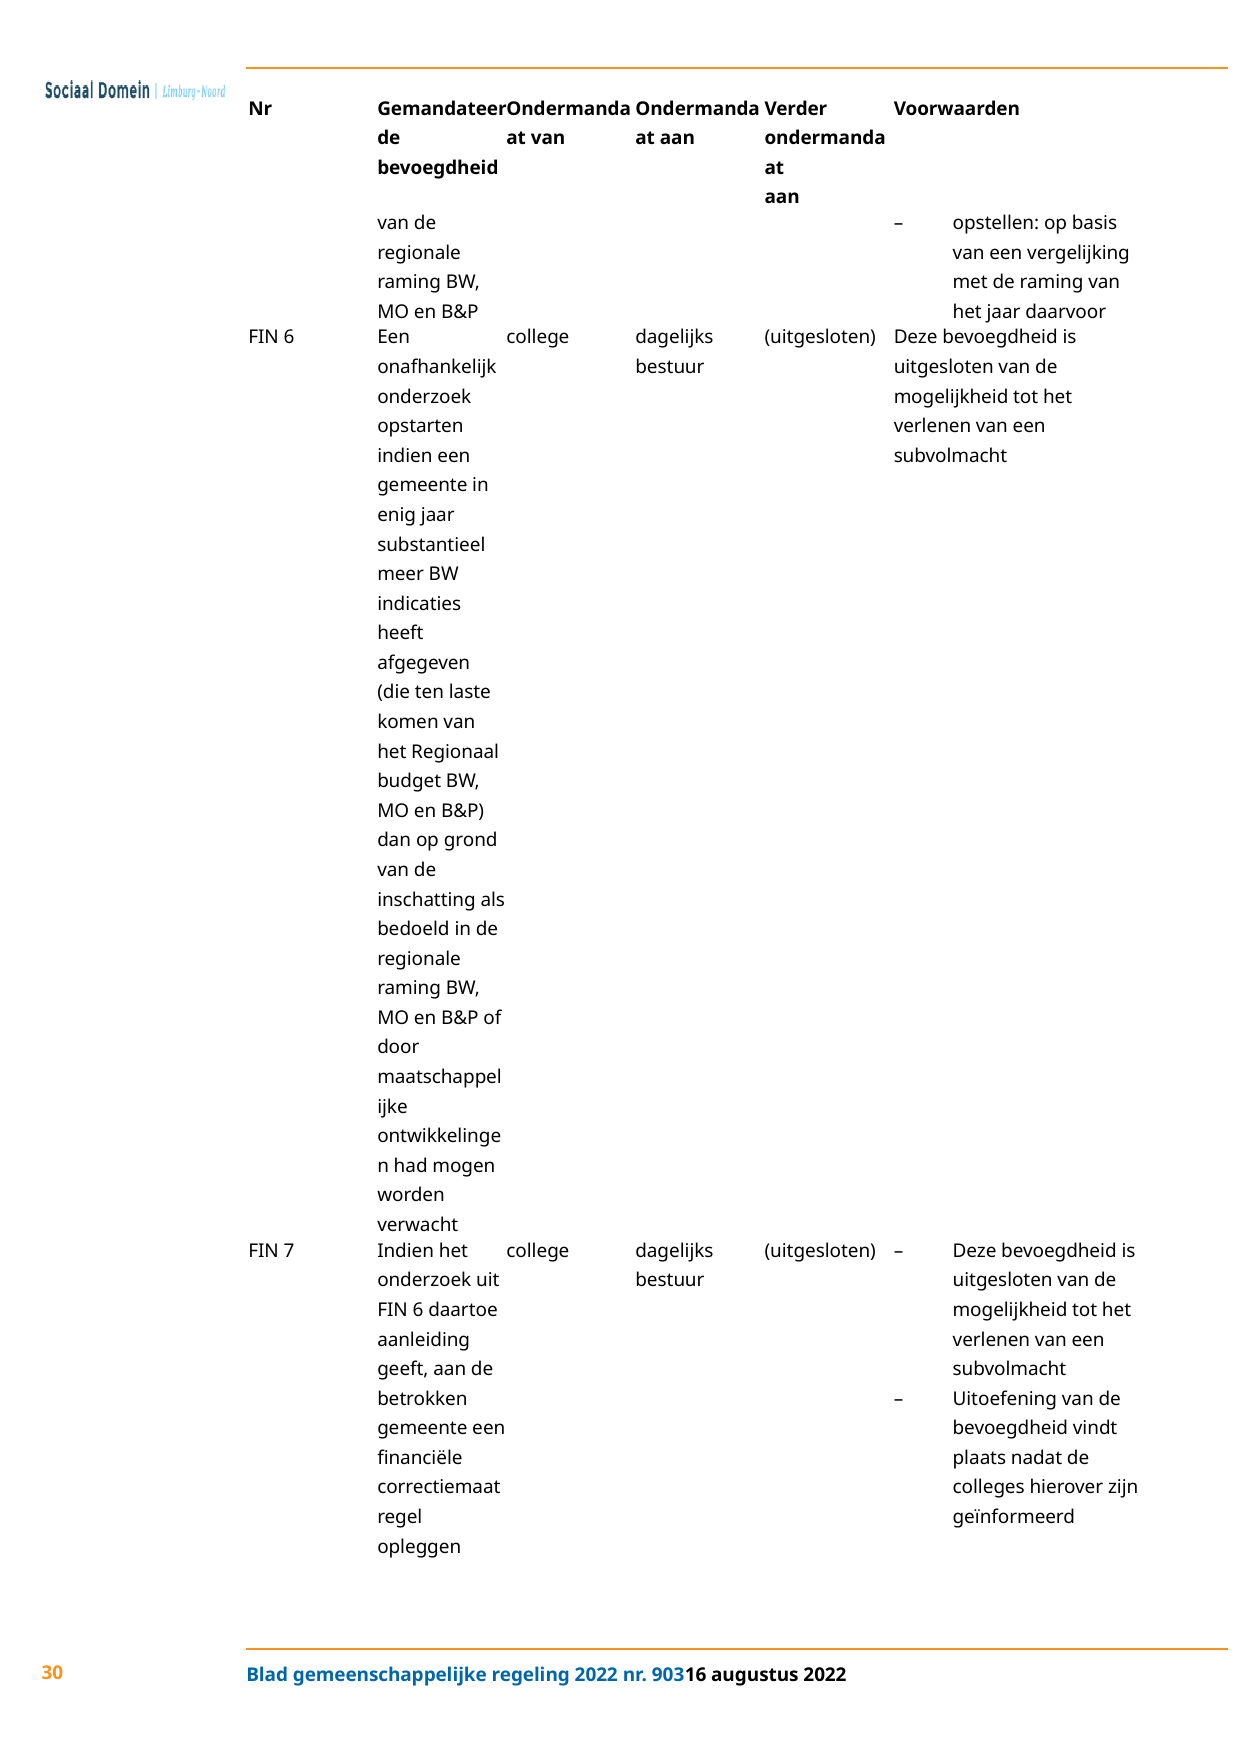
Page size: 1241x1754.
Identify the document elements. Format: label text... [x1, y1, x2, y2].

table_cell [248, 209, 377, 324]
table_cell FIN 6 [248, 324, 377, 1237]
table_header Ondermandaat van [506, 95, 635, 209]
table_cell Een onafhankelijk onderzoek opstarten indien een gemeente in enig jaar substantieel meer BW indicaties heeft afgegeven (die ten laste komen van het Regionaal budget BW, MO en B&P) dan op grond van de inschatting als bedoeld in de regionale raming BW, MO en B&P of door maatschappelijke ontwikkelingen had mogen worden verwacht [377, 324, 506, 1237]
table_header Verder ondermandaat aan [764, 95, 893, 209]
table_header Gemandateerde bevoegdheid [377, 95, 506, 209]
table_cell dagelijks bestuur [635, 1237, 764, 1558]
table_header Nr [248, 95, 377, 209]
table_cell college [506, 324, 635, 1237]
table_cell (uitgesloten) [764, 324, 893, 1237]
table_header Voorwaarden [894, 95, 1152, 209]
table_cell college [506, 1237, 635, 1558]
table_cell van de regionale raming BW, MO en B&P [377, 209, 506, 324]
table_cell [764, 209, 893, 324]
table_header Ondermandaat aan [635, 95, 764, 209]
table_cell FIN 7 [248, 1237, 377, 1558]
table_cell (uitgesloten) [764, 1237, 893, 1558]
table_cell Deze bevoegdheid is uitgesloten van de mogelijkheid tot het verlenen van een subvolmacht [894, 324, 1152, 1237]
picture [41, 47, 231, 172]
table_cell dagelijks bestuur [635, 324, 764, 1237]
table_cell [635, 209, 764, 324]
table_cell na afstemming met de regionale beleidsmedewerkers opstellen: op basis van een vergelijking met de raming van het jaar daarvoor [894, 209, 1152, 324]
table_cell [506, 209, 635, 324]
table_cell Deze bevoegdheid is uitgesloten van de mogelijkheid tot het verlenen van een subvolmacht Uitoefening van de bevoegdheid vindt plaats nadat de colleges hierover zijn geïnformeerd [894, 1237, 1152, 1558]
table_cell Indien het onderzoek uit FIN 6 daartoe aanleiding geeft, aan de betrokken gemeente een financiële correctiemaatregel opleggen [377, 1237, 506, 1558]
